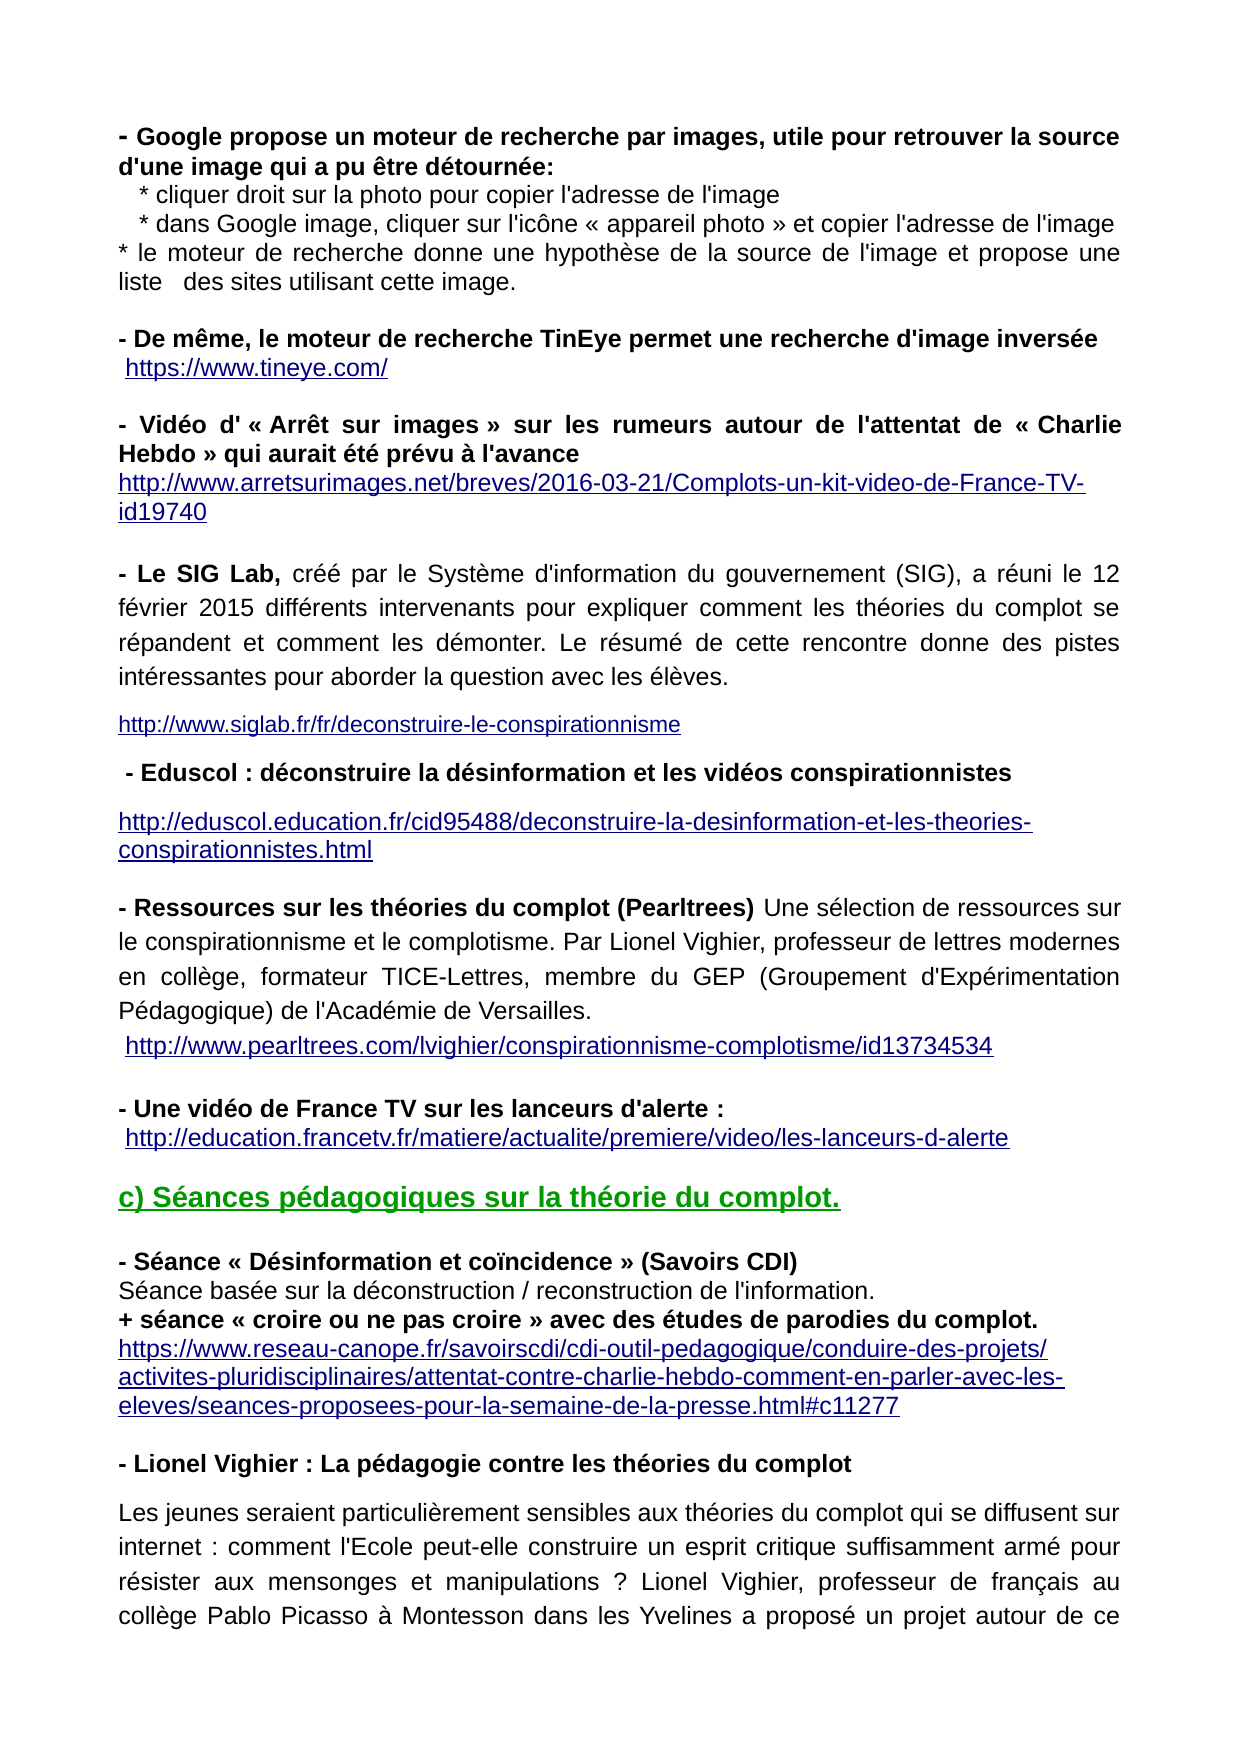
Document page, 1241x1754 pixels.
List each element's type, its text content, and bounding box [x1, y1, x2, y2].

text http://www.pearltrees.com/lvighier/conspirationnisme-complotisme/id13734534 [118, 1031, 1122, 1059]
text + séance « croire ou ne pas croire » avec des études de parodies du complot. [118, 1305, 1122, 1334]
text http://education.francetv.fr/matiere/actualite/premiere/video/les-lanceurs-d-alerte [118, 1123, 1122, 1152]
text * cliquer droit sur la photo pour copier l'adresse de l'image [118, 180, 1122, 209]
text c) Séances pédagogiques sur la théorie du complot. [118, 1180, 1122, 1214]
text - Séance « Désinformation et coïncidence » (Savoirs CDI) [118, 1247, 1122, 1276]
text * le moteur de recherche donne une hypothèse de la source de l'image et propose une liste des sites utilisant cette image. [118, 238, 1122, 295]
text - Le SIG Lab, créé par le Système d'information du gouvernement (SIG), a réuni le 12 février 2015 différents intervenants pour expliquer comment les théories du complot se répandent et comment les démonter. Le résumé de cette rencontre donne des pistes intéressantes pour aborder la question avec les élèves. [118, 559, 1122, 691]
text https://www.tineye.com/ [118, 353, 1122, 382]
text - De même, le moteur de recherche TinEye permet une recherche d'image inversée [118, 324, 1122, 353]
text - Google propose un moteur de recherche par images, utile pour retrouver la source d'une image qui a pu être détournée: [118, 118, 1122, 180]
text Les jeunes seraient particulièrement sensibles aux théories du complot qui se diffusent sur internet : comment l'Ecole peut-elle construire un esprit critique suffisamment armé pour résister aux mensonges et manipulations ? Lionel Vighier, professeur de français au collège Pablo Picasso à Montesson dans les Yvelines a proposé un projet autour de ce [118, 1498, 1122, 1630]
text http://www.siglab.fr/fr/deconstruire-le-conspirationnisme [118, 711, 1122, 738]
text http://eduscol.education.fr/cid95488/deconstruire-la-desinformation-et-les-theories-conspirationnistes.html [118, 807, 1122, 864]
text - Vidéo d' « Arrêt sur images » sur les rumeurs autour de l'attentat de « Charlie Hebdo » qui aurait été prévu à l'avance [118, 410, 1122, 468]
text * dans Google image, cliquer sur l'icône « appareil photo » et copier l'adresse de l'image [118, 209, 1122, 238]
text http://www.arretsurimages.net/breves/2016-03-21/Complots-un-kit-video-de-France-TV-id19740 [118, 468, 1122, 525]
text Séance basée sur la déconstruction / reconstruction de l'information. [118, 1276, 1122, 1305]
text - Eduscol : déconstruire la désinformation et les vidéos conspirationnistes [118, 758, 1122, 786]
text - Lionel Vighier : La pédagogie contre les théories du complot [118, 1449, 1122, 1477]
text - Ressources sur les théories du complot (Pearltrees) Une sélection de ressources sur le conspirationnisme et le complotisme. Par Lionel Vighier, professeur de lettres modernes en collège, formateur TICE-Lettres, membre du GEP (Groupement d'Expérimentation Pédagogique) de l'Académie de Versailles. [118, 893, 1122, 1025]
text - Une vidéo de France TV sur les lanceurs d'alerte : [118, 1094, 1122, 1123]
text https://www.reseau-canope.fr/savoirscdi/cdi-outil-pedagogique/conduire-des-projets/activites-pluridisciplinaires/attentat-contre-charlie-hebdo-comment-en-parler-avec-les-eleves/seances-proposees-pour-la-semaine-de-la-presse.html#c11277 [118, 1334, 1122, 1420]
